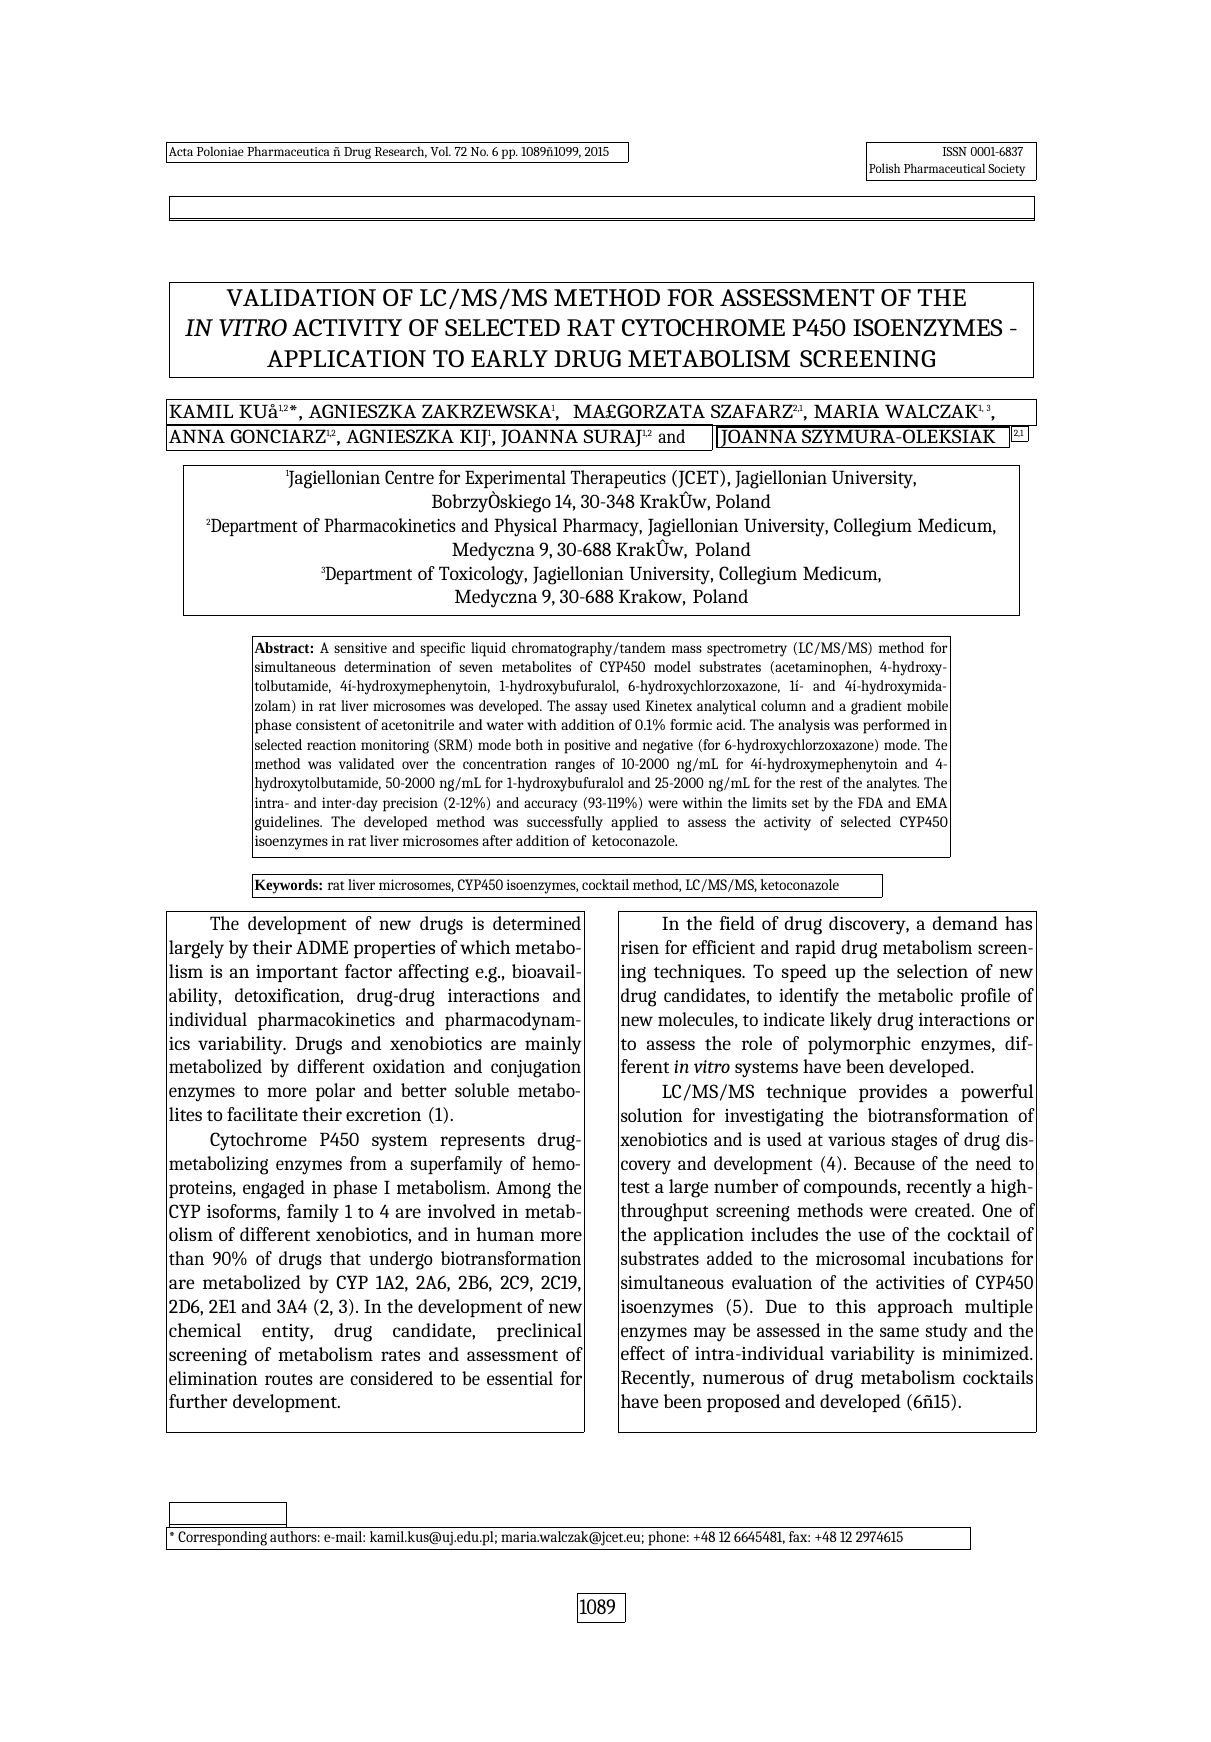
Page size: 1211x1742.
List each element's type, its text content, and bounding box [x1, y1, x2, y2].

text IN VITRO ACTIVITY OF SELECTED RAT CYTOCHROME P450 ISOENZYMES - APPLICATION TO EARLY DRUG METABOLISM SCREENING [171, 314, 1031, 373]
text KAMIL KUå1,2*, AGNIESZKA ZAKRZEWSKA1, MA£GORZATA SZAFARZ2,1, MARIA WALCZAK1, 3, [169, 400, 1036, 423]
text Polish Pharmaceutical Society [868, 161, 1036, 177]
text The development of new drugs is determined largely by their ADME properties of which metabo- lism is an important factor affecting e.g., bioavail- ability, detoxification, drug-drug interactions and individual pharmacokinetics and pharmacodynam- ics variability. Drugs and xenobiotics are mainly metabolized by different oxidation and conjugation enzymes to more polar and better soluble metabo- lites to facilitate their excretion (1). [169, 913, 582, 1127]
text Acta Poloniae Pharmaceutica ñ Drug Research, Vol. 72 No. 6 pp. 1089ñ1099, 2015 [169, 144, 628, 160]
text 3Department of Toxicology, Jagiellonian University, Collegium Medicum, Medyczna 9, 30-688 Krakow, Poland [306, 562, 896, 609]
text Keywords: rat liver microsomes, CYP450 isoenzymes, cocktail method, LC/MS/MS, ketoconazole [254, 876, 882, 894]
text 2,1 [1013, 428, 1028, 439]
text LC/MS/MS technique provides a powerful solution for investigating the biotransformation of xenobiotics and is used at various stages of drug dis- covery and development (4). Because of the need to test a large number of compounds, recently a high- throughput screening methods were created. One of the application includes the use of the cocktail of substrates added to the microsomal incubations for simultaneous evaluation of the activities of CYP450 isoenzymes (5). Due to this approach multiple enzymes may be assessed in the same study and the effect of intra-individual variability is minimized. Recently, numerous of drug metabolism cocktails have been proposed and developed (6ñ15). [620, 1081, 1034, 1413]
text In the field of drug discovery, a demand has risen for efficient and rapid drug metabolism screen- ing techniques. To speed up the selection of new drug candidates, to identify the metabolic profile of new molecules, to indicate likely drug interactions or to assess the role of polymorphic enzymes, dif- ferent in vitro systems have been developed. [620, 913, 1034, 1079]
text 1089 [579, 1594, 625, 1620]
text 1Jagiellonian Centre for Experimental Therapeutics (JCET), Jagiellonian University, BobrzyÒskiego 14, 30-348 KrakÛw, Poland [268, 466, 935, 513]
text Abstract: A sensitive and specific liquid chromatography/tandem mass spectrometry (LC/MS/MS) method for simultaneous determination of seven metabolites of CYP450 model substrates (acetaminophen, 4-hydroxy- tolbutamide, 4í-hydroxymephenytoin, 1-hydroxybufuralol, 6-hydroxychlorzoxazone, 1í- and 4í-hydroxymida- zolam) in rat liver microsomes was developed. The assay used Kinetex analytical column and a gradient mobile phase consistent of acetonitrile and water with addition of 0.1% formic acid. The analysis was performed in selected reaction monitoring (SRM) mode both in positive and negative (for 6-hydroxychlorzoxazone) mode. The method was validated over the concentration ranges of 10-2000 ng/mL for 4í-hydroxymephenytoin and 4- hydroxytolbutamide, 50-2000 ng/mL for 1-hydroxybufuralol and 25-2000 ng/mL for the rest of the analytes. The intra- and inter-day precision (2-12%) and accuracy (93-119%) were within the limits set by the FDA and EMA guidelines. The developed method was successfully applied to assess the activity of selected CYP450 isoenzymes in rat liver microsomes after addition of ketoconazole. [254, 638, 948, 851]
text ISSN 0001-6837 [942, 144, 1036, 160]
text VALIDATION OF LC/MS/MS METHOD FOR ASSESSMENT OF THE [226, 283, 1033, 312]
text * Corresponding authors: e-mail: kamil.kus@uj.edu.pl; maria.walczak@jcet.eu; phone: +48 12 6645481, fax: +48 12 2974615 [169, 1528, 970, 1546]
text Cytochrome P450 system represents drug- metabolizing enzymes from a superfamily of hemo- proteins, engaged in phase I metabolism. Among the CYP isoforms, family 1 to 4 are involved in metab- olism of different xenobiotics, and in human more than 90% of drugs that undergo biotransformation are metabolized by CYP 1A2, 2A6, 2B6, 2C9, 2C19, 2D6, 2E1 and 3A4 (2, 3). In the development of new chemical entity, drug candidate, preclinical screening of metabolism rates and assessment of elimination routes are considered to be essential for further development. [169, 1129, 582, 1414]
text ANNA GONCIARZ1,2, AGNIESZKA KIJ1, JOANNA SURAJ1,2 and [169, 425, 712, 448]
text 2Department of Pharmacokinetics and Physical Pharmacy, Jagiellonian University, Collegium Medicum, Medyczna 9, 30-688 KrakÛw, Poland [187, 514, 1015, 561]
text JOANNA SZYMURA-OLEKSIAK [721, 428, 1009, 447]
